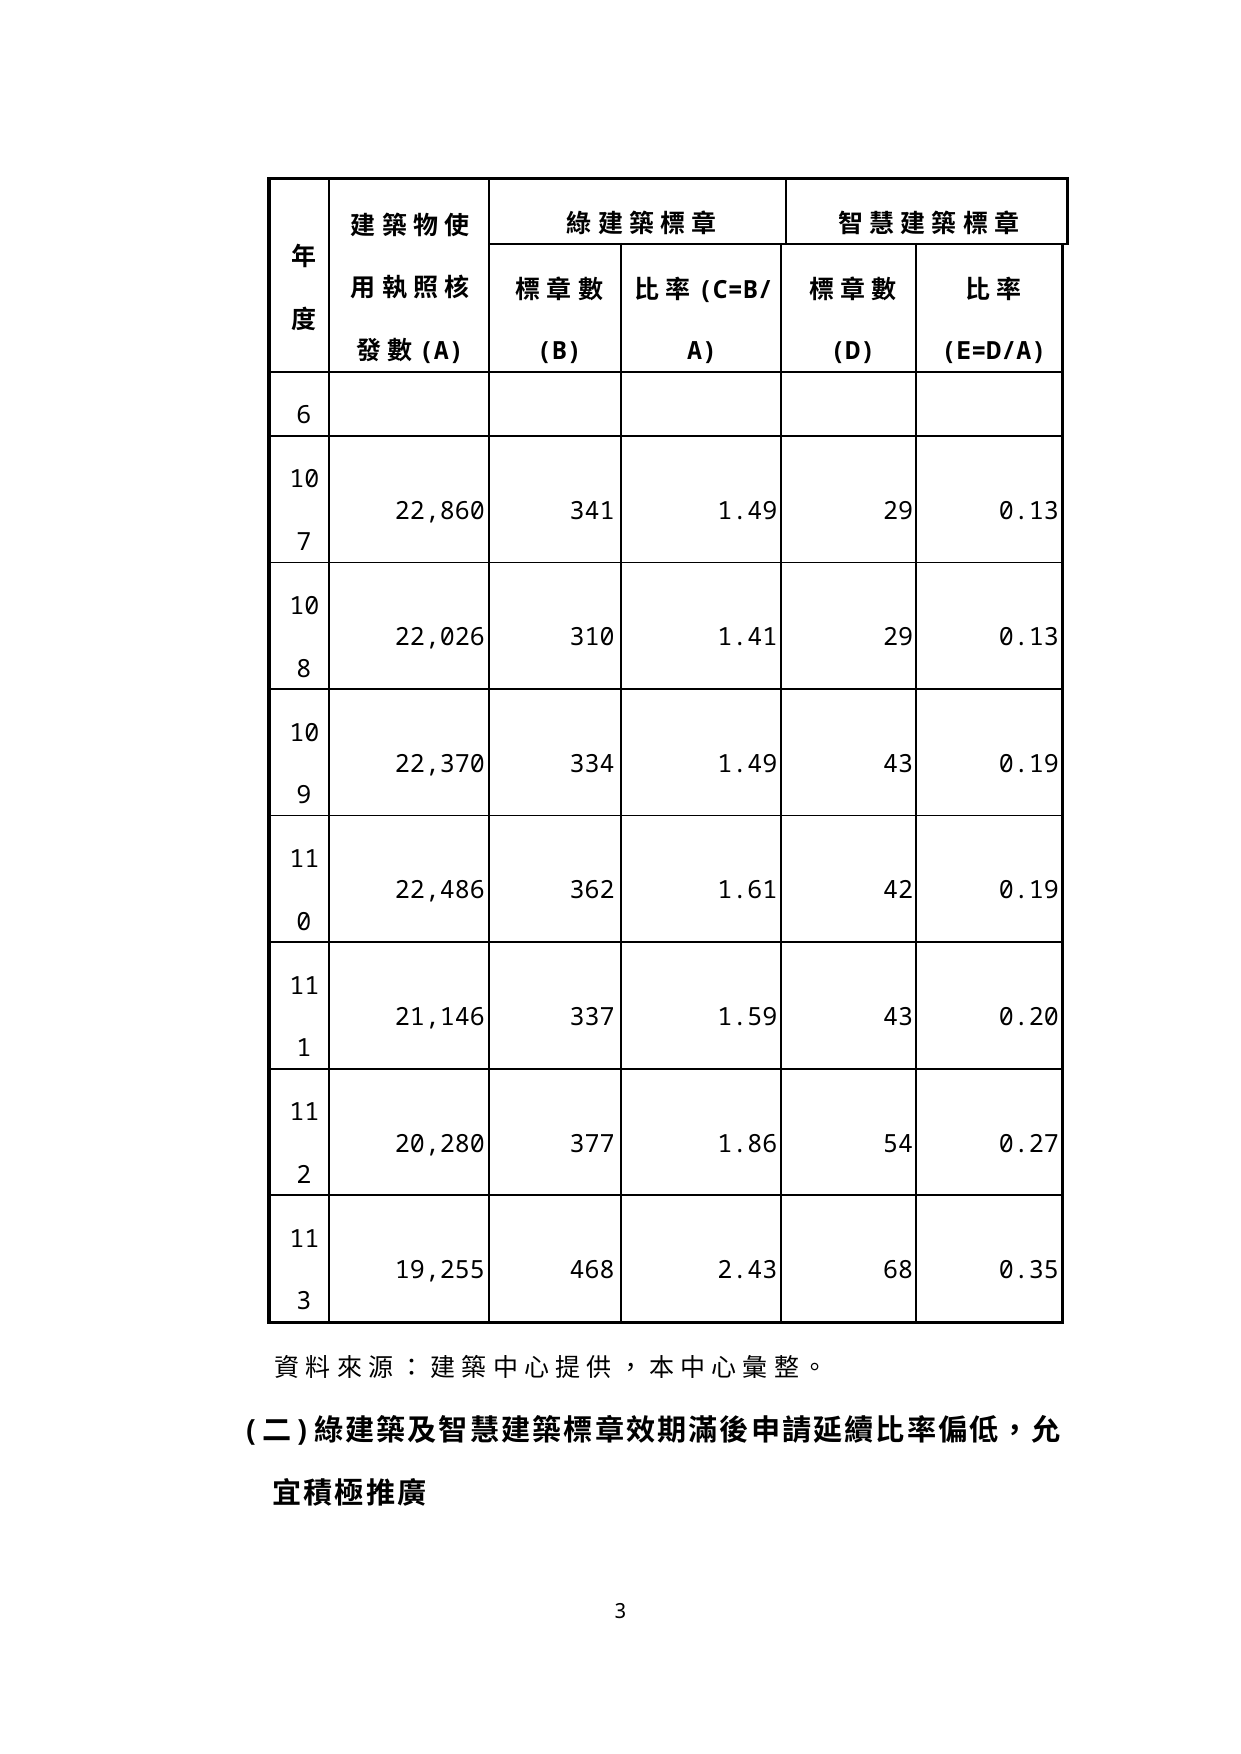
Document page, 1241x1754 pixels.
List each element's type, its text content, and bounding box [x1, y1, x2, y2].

table_cell 29 [782, 563, 915, 688]
table_cell 362 [490, 816, 620, 941]
table_cell 112 [271, 1070, 328, 1194]
table_cell [1064, 245, 1068, 371]
table_header 綠建築標章 [490, 180, 785, 243]
table_cell 0.19 [917, 690, 1061, 815]
table_cell 43 [782, 690, 915, 815]
table_cell 22,860 [330, 437, 488, 562]
table_cell 310 [490, 563, 620, 688]
table_header 年度 [271, 180, 328, 371]
table_cell 22,486 [330, 816, 488, 941]
table_cell 0.35 [917, 1196, 1061, 1321]
table_cell 標章數(D) [782, 245, 915, 371]
table_cell 68 [782, 1196, 915, 1321]
table_cell 113 [271, 1196, 328, 1321]
table_cell 108 [271, 563, 328, 688]
table_cell 比率(E=D/A) [917, 245, 1061, 371]
table_cell 1.59 [622, 943, 780, 1068]
table_header 建築物使用執照核發數(A) [330, 180, 488, 371]
table_cell 19,255 [330, 1196, 488, 1321]
table_cell 337 [490, 943, 620, 1068]
table_cell 29 [782, 437, 915, 562]
table_cell 111 [271, 943, 328, 1068]
table_cell 0.19 [917, 816, 1061, 941]
table_cell [782, 373, 915, 435]
table_cell 0.20 [917, 943, 1061, 1068]
table_cell 0.13 [917, 563, 1061, 688]
table_cell 334 [490, 690, 620, 815]
table_cell [330, 373, 488, 435]
table_cell [1064, 1068, 1068, 1194]
table_cell 468 [490, 1196, 620, 1321]
table_cell [622, 373, 780, 435]
table_cell 比率(C=B/A) [622, 245, 780, 371]
table_cell 377 [490, 1070, 620, 1194]
table_cell 109 [271, 690, 328, 815]
table_cell [1064, 941, 1068, 1068]
table_cell [490, 373, 620, 435]
table_cell 54 [782, 1070, 915, 1194]
table_cell 107 [271, 437, 328, 562]
table_cell [1064, 562, 1068, 688]
table_cell [1064, 688, 1068, 815]
table_cell 21,146 [330, 943, 488, 1068]
table_cell 1.49 [622, 690, 780, 815]
table_cell 22,370 [330, 690, 488, 815]
table_cell 20,280 [330, 1070, 488, 1194]
table_cell 0.27 [917, 1070, 1061, 1194]
table_cell 341 [490, 437, 620, 562]
table_cell 1.86 [622, 1070, 780, 1194]
table_cell 22,026 [330, 563, 488, 688]
table_cell 1.41 [622, 563, 780, 688]
table_cell 標章數(B) [490, 245, 620, 371]
table_cell 110 [271, 816, 328, 941]
text 資料來源：建築中心提供，本中心彙整。 [266, 1324, 1063, 1387]
table_cell [917, 373, 1061, 435]
table_cell 0.13 [917, 437, 1061, 562]
table_cell 6 [271, 373, 328, 435]
table_cell 2.43 [622, 1196, 780, 1321]
table_cell [1064, 371, 1068, 435]
table_cell 1.61 [622, 816, 780, 941]
table_cell [1064, 435, 1068, 562]
table_cell 43 [782, 943, 915, 1068]
text (二)綠建築及智慧建築標章效期滿後申請延續比率偏低，允宜積極推廣 [236, 1387, 1063, 1512]
table_cell [1064, 1194, 1068, 1321]
table_cell 42 [782, 816, 915, 941]
table_header 智慧建築標章 [787, 180, 1066, 243]
table_cell 1.49 [622, 437, 780, 562]
table_cell [1064, 815, 1068, 941]
